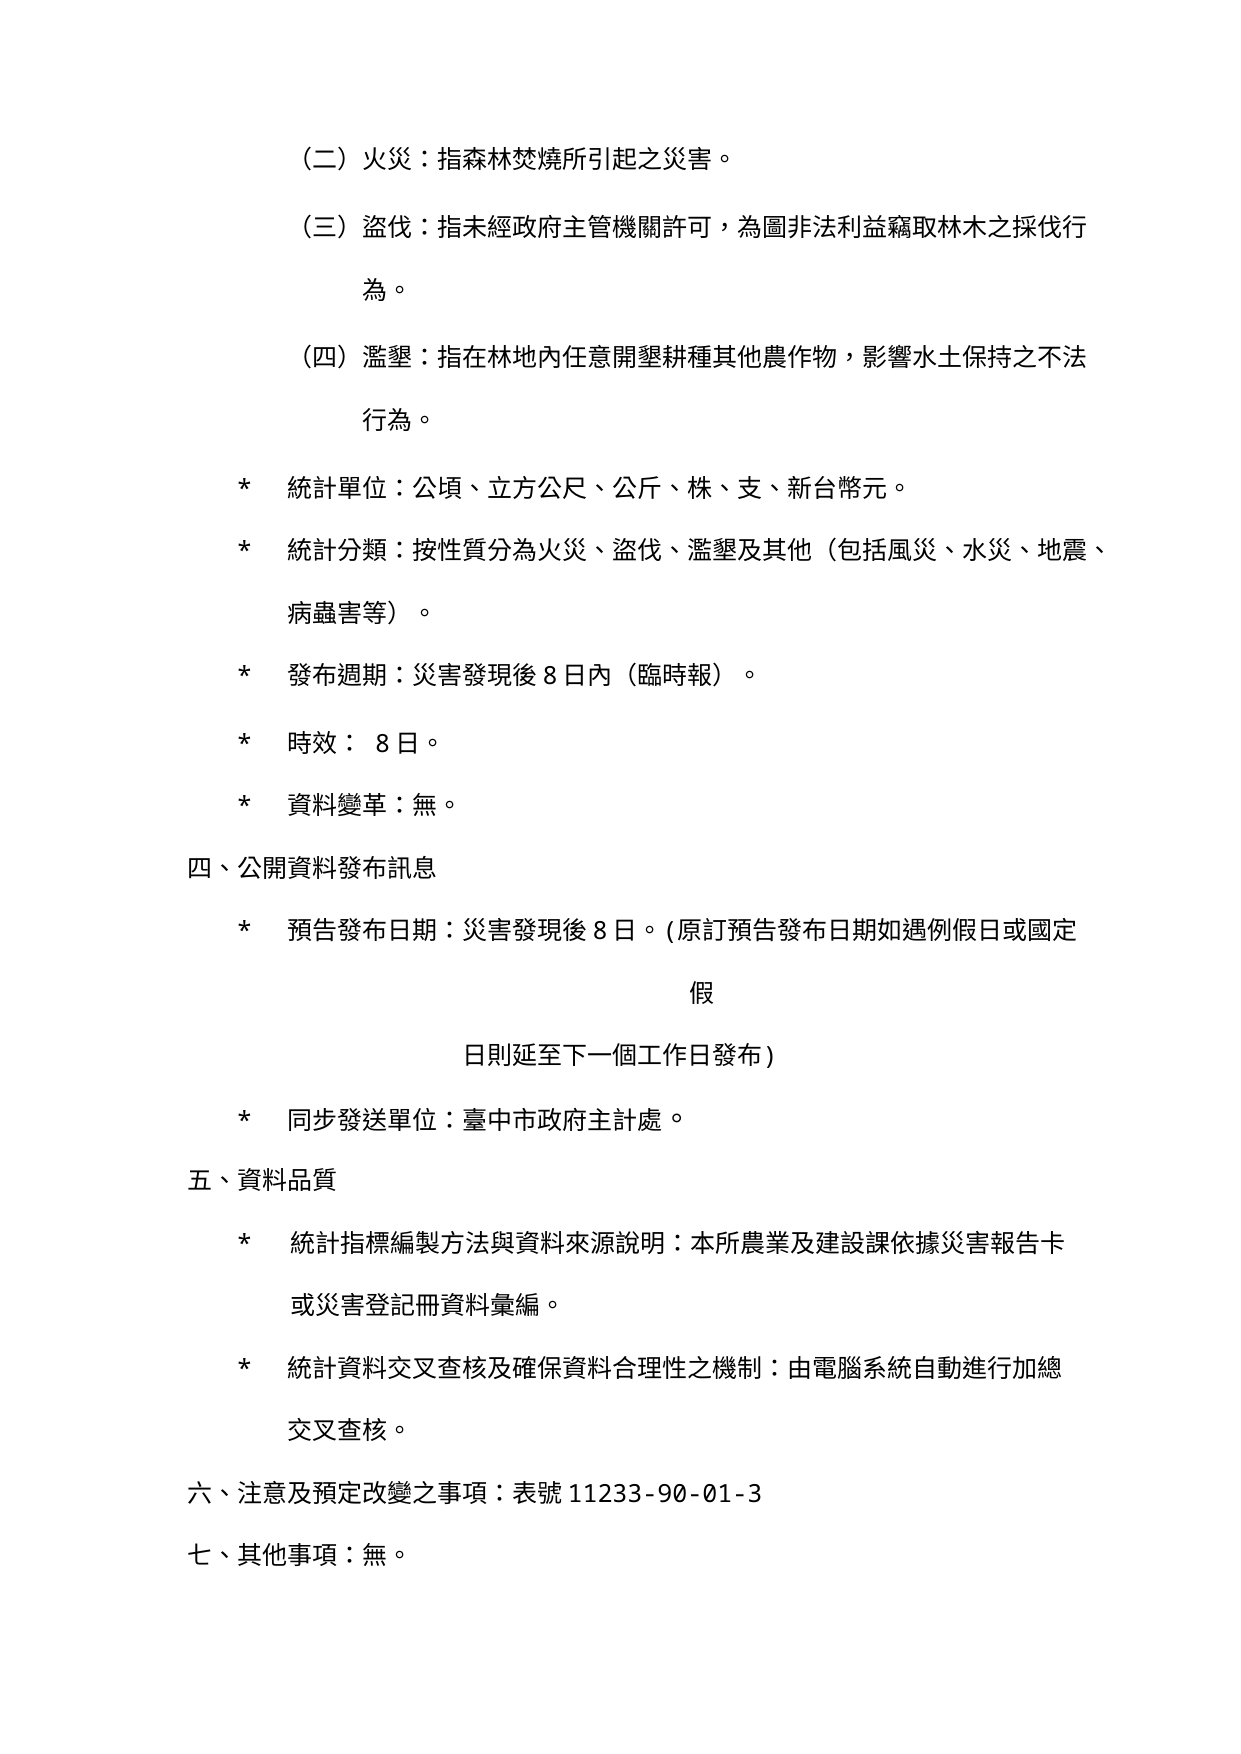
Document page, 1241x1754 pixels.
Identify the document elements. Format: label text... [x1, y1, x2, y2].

text 日則延至下一個工作日發布) [237, 1012, 1087, 1075]
list 發布週期：災害發現後8日內（臨時報）。 [237, 632, 1087, 694]
list 統計資料交叉查核及確保資料合理性之機制：由電腦系統自動進行加總交叉查核。 [237, 1325, 1087, 1450]
text 六、注意及預定改變之事項：表號11233-90-01-3 [187, 1450, 1087, 1512]
list 預告發布日期：災害發現後8日。(原訂預告發布日期如遇例假日或國定假 [237, 887, 1087, 1012]
text 七、其他事項：無。 [187, 1512, 1087, 1575]
text 五、資料品質 [187, 1137, 1087, 1200]
text （四）濫墾：指在林地內任意開墾耕種其他農作物，影響水土保持之不法 行為。 [287, 314, 1087, 439]
list 同步發送單位：臺中市政府主計處。 [237, 1075, 1087, 1137]
list 時效： 8日。 [237, 700, 1087, 762]
text （三）盜伐：指未經政府主管機關許可，為圖非法利益竊取林木之採伐行 為。 [287, 184, 1087, 309]
text 四、公開資料發布訊息 [187, 825, 1087, 887]
list 統計單位：公頃、立方公尺、公斤、株、支、新台幣元。 [237, 444, 1087, 507]
list 統計指標編製方法與資料來源說明：本所農業及建設課依據災害報告卡或災害登記冊資料彙編。 [237, 1200, 1087, 1325]
list 統計分類：按性質分為火災、盜伐、濫墾及其他（包括風災、水災、地震、病蟲害等）。 [237, 507, 1087, 632]
list 資料變革：無。 [237, 762, 1087, 825]
text （二）火災：指森林焚燒所引起之災害。 [237, 116, 1087, 179]
